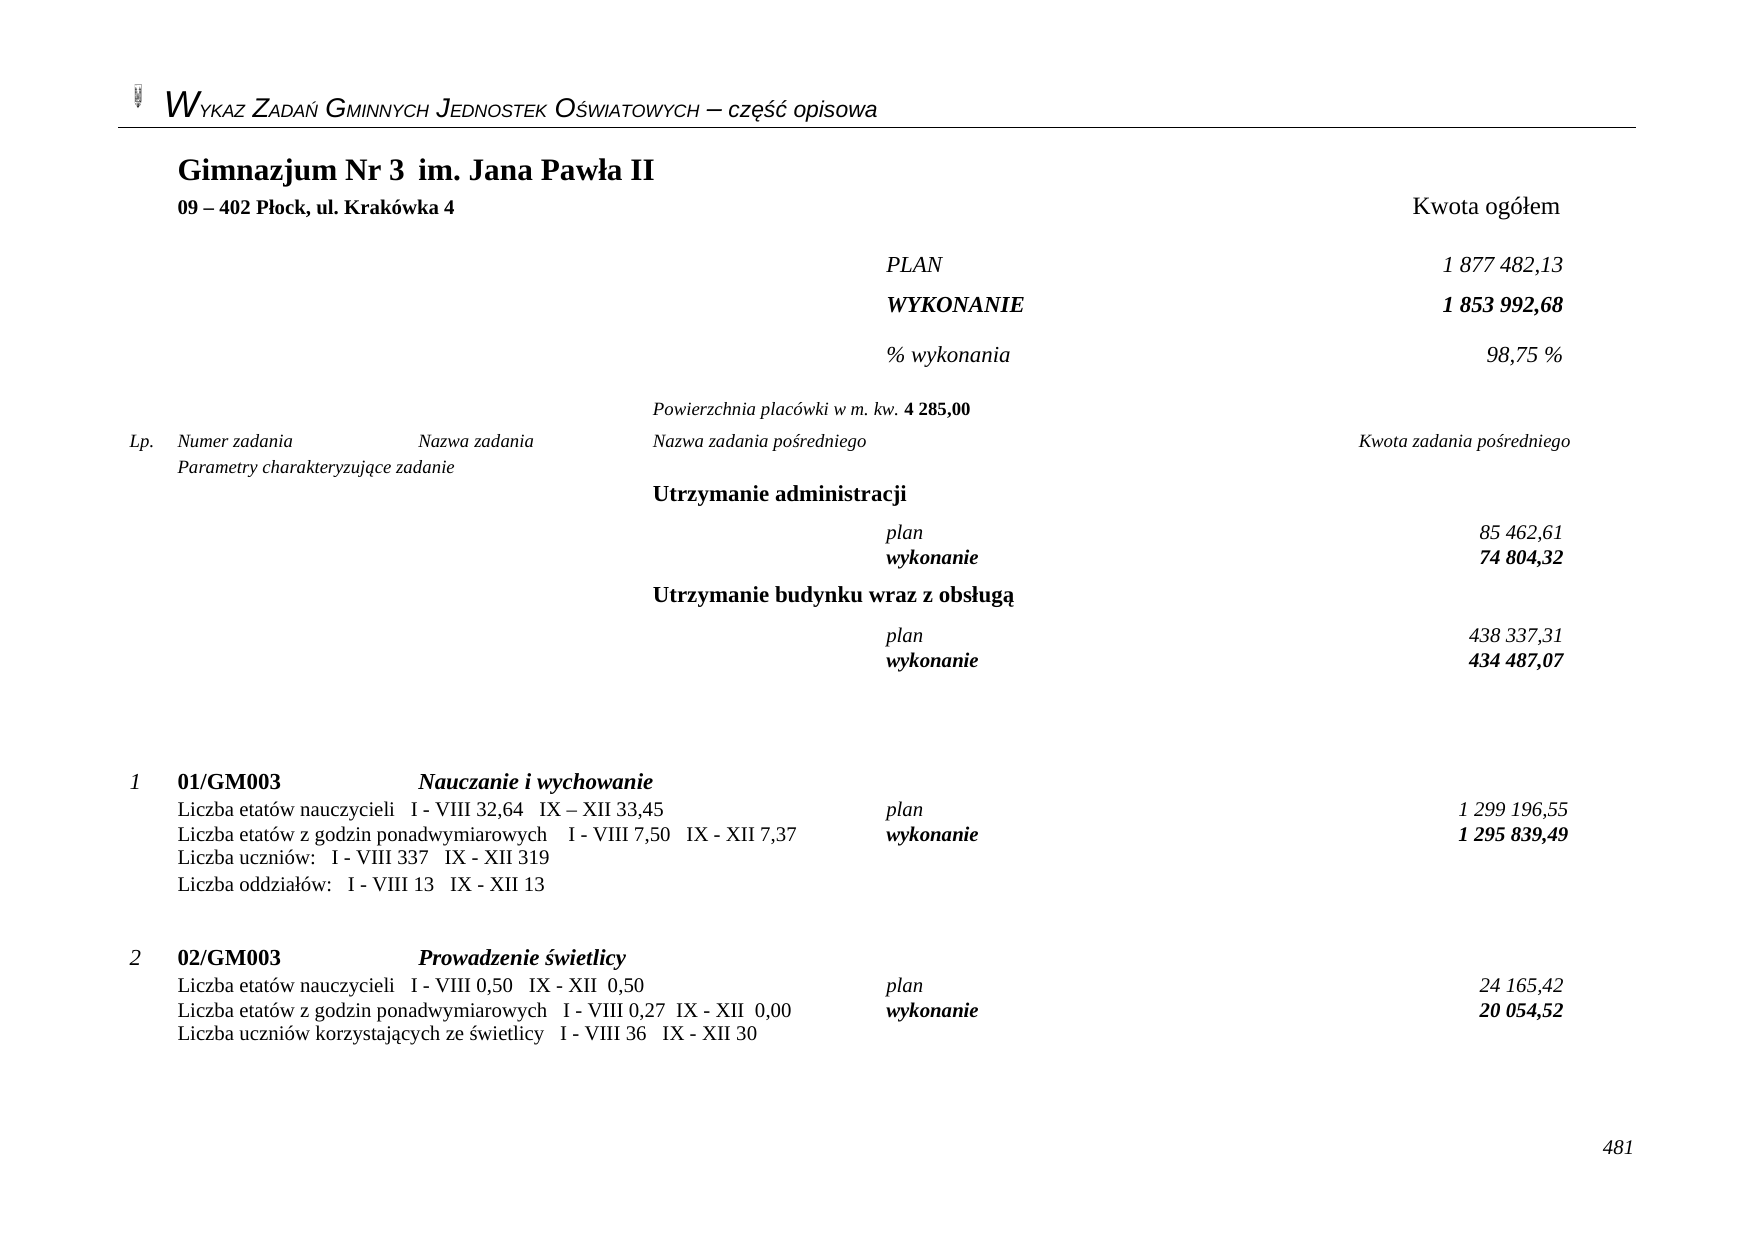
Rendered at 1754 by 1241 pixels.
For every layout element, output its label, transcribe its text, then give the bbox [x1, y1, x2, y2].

text Liczba etatów z godzin ponadwymiarowych I - VIII 7,50 IX - XII 7,37 wykonanie 1 295 839,49 [118, 823, 1636, 846]
text Gimnazjum Nr 3 im. Jana Pawła II 09 – 402 Płock, ul. Krakówka 4 Kwota ogółem [118, 152, 1636, 221]
text wykonanie 434 487,07 [118, 649, 1636, 672]
text Utrzymanie budynku wraz z obsługą [118, 580, 1636, 608]
text 2 02/GM003 Prowadzenie świetlicy [118, 944, 1636, 970]
text wykonanie 74 804,32 [118, 546, 1636, 569]
text Liczba uczniów korzystających ze świetlicy I - VIII 36 IX - XII 30 [118, 1022, 1636, 1044]
text Liczba etatów nauczycieli I - VIII 0,50 IX - XII 0,50 plan 24 165,42 [118, 970, 1636, 998]
text Powierzchnia placówki w m. kw. 4 285,00 [118, 393, 1636, 421]
text Liczba etatów z godzin ponadwymiarowych I - VIII 0,27 IX - XII 0,00 wykonanie 20 054,52 [118, 998, 1636, 1022]
text WYKONANIE 1 853 992,68 [118, 292, 1636, 317]
list Lp. Numer zadania Nazwa zadania Nazwa zadania pośredniego Kwota zadania pośredniego [118, 430, 1636, 451]
text Liczba etatów nauczycieli I - VIII 32,64 IX – XII 33,45 plan 1 299 196,55 [118, 794, 1636, 822]
text plan 438 337,31 [118, 620, 1636, 648]
text Utrzymanie administracji [118, 479, 1636, 506]
text PLAN 1 877 482,13 [118, 246, 1636, 279]
text Parametry charakteryzujące zadanie [118, 451, 1636, 479]
text 1 01/GM003 Nauczanie i wychowanie [118, 769, 1636, 794]
text % wykonania 98,75 % [118, 342, 1636, 368]
text plan 85 462,61 [118, 519, 1636, 544]
text Liczba uczniów: I - VIII 337 IX - XII 319 [118, 846, 1636, 869]
text Liczba oddziałów: I - VIII 13 IX - XII 13 [118, 869, 1636, 896]
